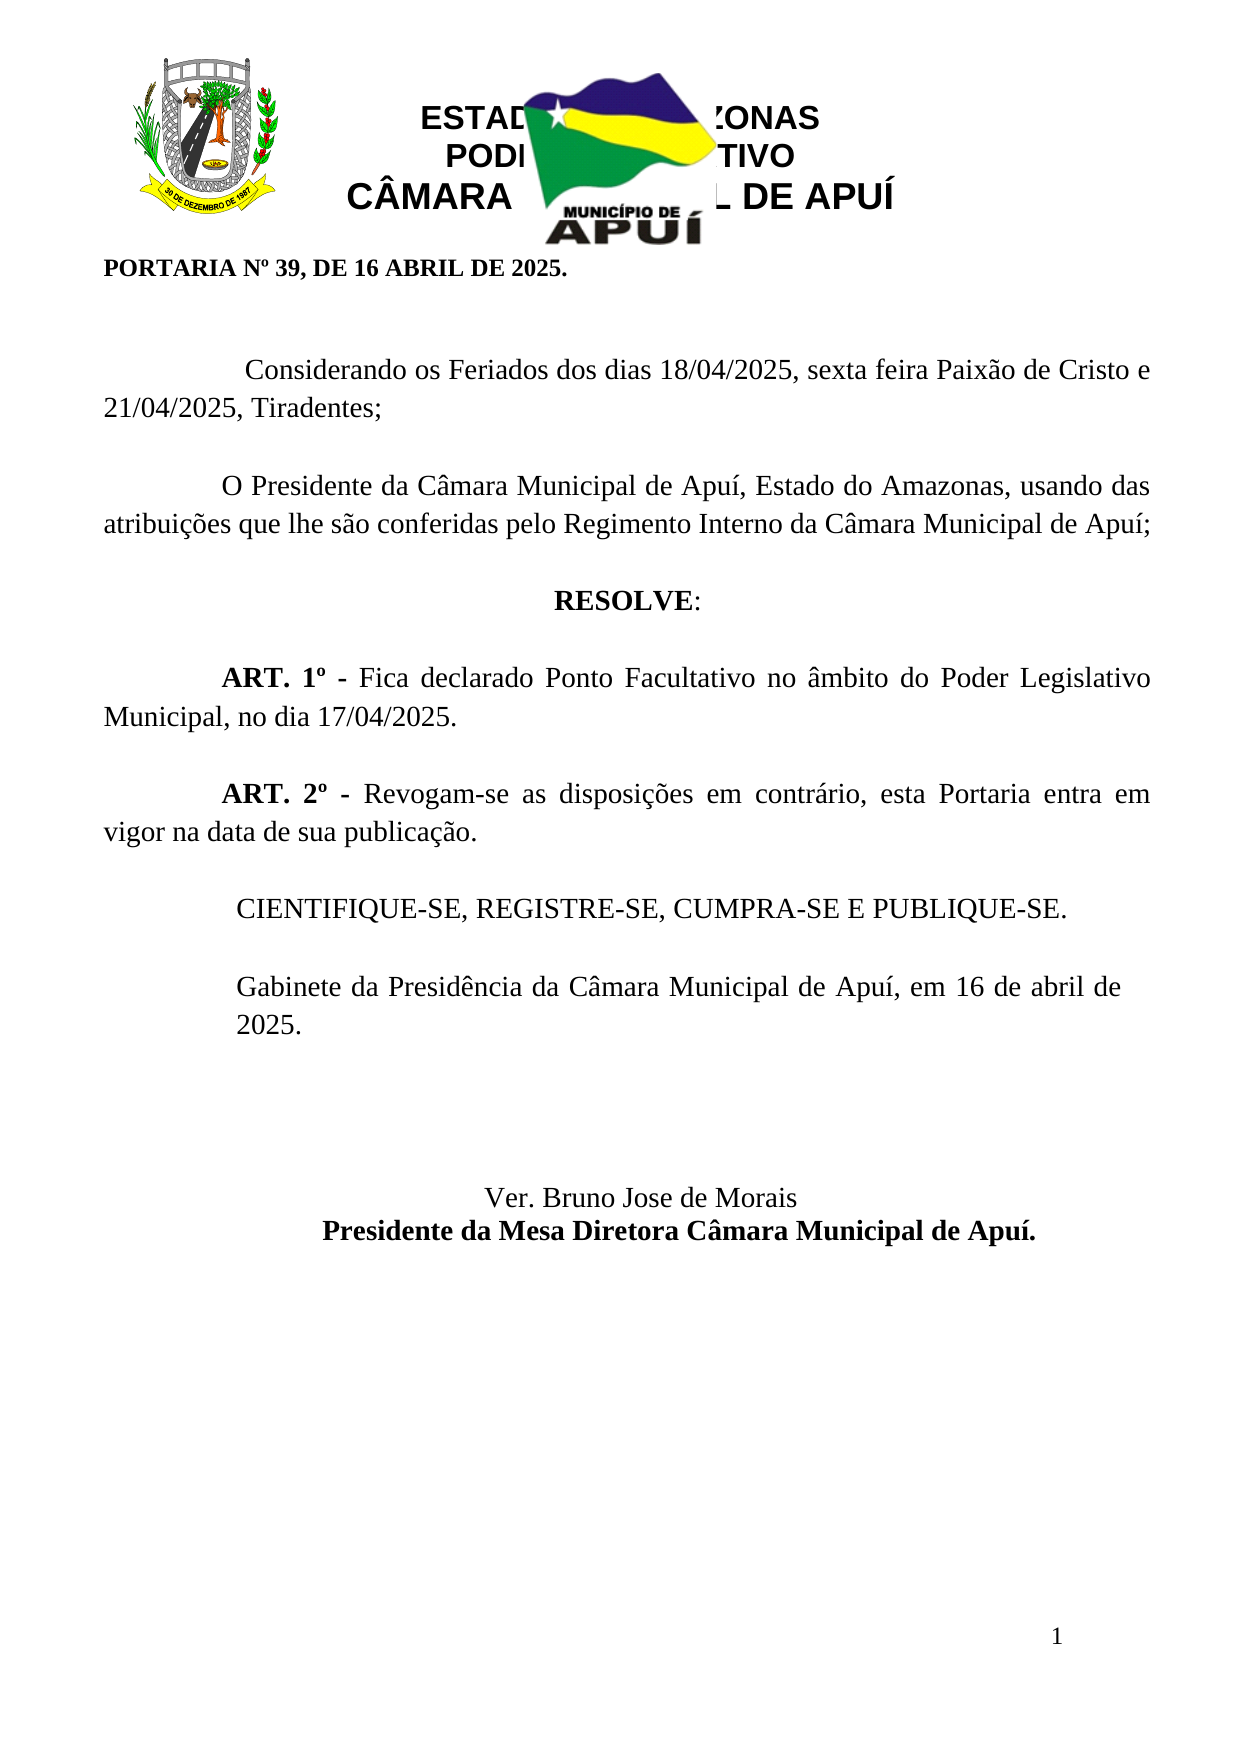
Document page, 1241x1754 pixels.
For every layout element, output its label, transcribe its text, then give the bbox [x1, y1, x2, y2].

text Presidente da Mesa Diretora Câmara Municipal de Apuí. [103, 1213, 1137, 1247]
text O Presidente da Câmara Municipal de Apuí, Estado do Amazonas, usando das atribuições que lhe são conferidas pelo Regimento Interno da Câmara Municipal de Apuí; [103, 468, 1152, 540]
text Considerando os Feriados dos dias 18/04/2025, sexta feira Paixão de Cristo e 21/04/2025, Tiradentes; [103, 352, 1152, 424]
text PORTARIA Nº 39, DE 16 ABRIL DE 2025. [103, 253, 1152, 282]
text RESOLVE: [103, 583, 1152, 617]
text ART. 2º - Revogam-se as disposições em contrário, esta Portaria entra em vigor na data de sua publicação. [103, 776, 1152, 848]
text Gabinete da Presidência da Câmara Municipal de Apuí, em 16 de abril de 2025. [236, 969, 1122, 1041]
text Ver. Bruno Jose de Morais [103, 1180, 1137, 1213]
text ART. 1º - Fica declarado Ponto Facultativo no âmbito do Poder Legislativo Municipal, no dia 17/04/2025. [103, 660, 1152, 732]
text CIENTIFIQUE-SE, REGISTRE-SE, CUMPRA-SE E PUBLIQUE-SE. [118, 892, 1122, 925]
